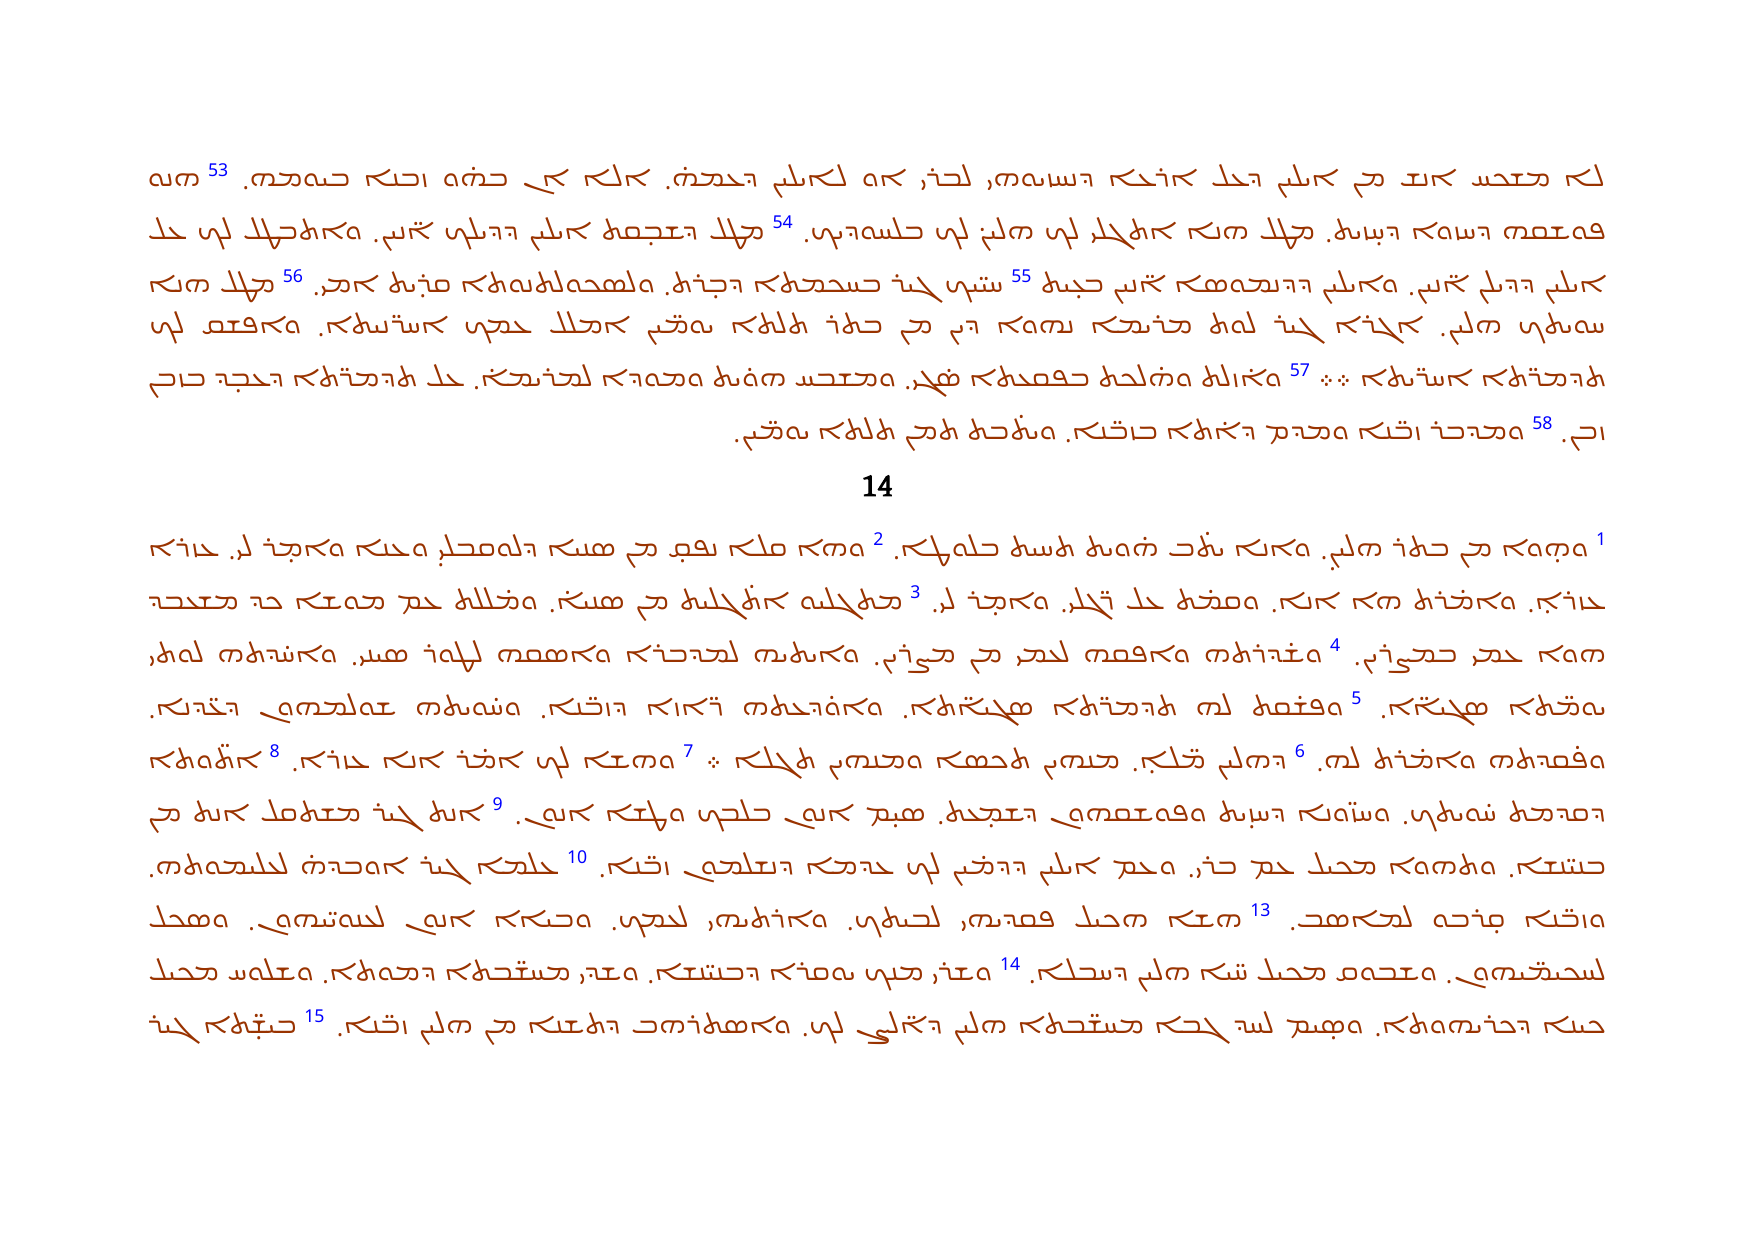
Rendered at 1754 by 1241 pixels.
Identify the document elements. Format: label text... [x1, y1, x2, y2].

text 1 ܘܗ̣ܘܐ ܡܢ ܒܬܪ ܫܒܥܐ ܝܘܡ̈ܝ̣ܢ ܘܚ̇ܙܝܬ ܚܙܘܐ ܒܠܠܝܐ܂ 2 ܘܗܐ ܪܘܚܐ ܪܒܬܐ ܩܡ̤ܬ ܒܝܡܐ ܐܝܟ ܕܬܫܓܘܫ ܐܢܘܢ ܠܟܠܗܘܢ ܓܠܠܘ̈ܗܝ܂ 3 ܘܚ̇ܙܝܬ ܘܗܐ ܗ̣ܝ ܪܘܚܐ ܐܣܩ̤ܬ ܡܢ ܠܒܗ ܕܝܡܐ ܐܝܟ ܕܡܘܬܐ ܕܒܪܢܫܐ܂ ܘܚ̇ܙܝܬ ܘܗܐ ܦ̣ܪܚ ܗܘܐ ܗ̣ܘ ܗ̇ܘ ܒܪܢܫܐ ܥܡ ܥܢ̈ܢܐ ܕܫܡܝܐ܂ ܘܠܐ̇ܝܟܐ ܕܡܦܢܐ ܗܘܐ ܐܦܘ̈ܗܝ ܕܢܚܘܪ ܘܢܚܙܐ̣܂ ܪܐ̇ܬ ܗܘܐ ܟܘܠ ܡܕܡ ܡܢ ܩܕܡ ܚܙܘܗ܂ 4 ܘܠܐܝ̇ܟܐ ܕܢܦ̇ܩ ܗܘܐ ܩܠܐ ܕܦܘܡܗ̣܂ ܫܝ̇ܚܝܢ ܗܘܘ ܟܘܠܗܘܢ ܐܝܠܝܢ ܕܫ̇ܡܥܝܢ ܗܘܘ ܩܠܗ ܐܝܟ ܕܫ̇ܝܚܐ ܩܪܘܬܐ ܡܐ ܕܡܪܝܚܐ ܒܗ̇ ܢܘܪܐ܂ 5 ܘܚܙ̇ܝܬ ܡܢ ܒܬܪ ܗܠܝܢ̣܂ ܘܗܐ ܐܬܟܢܫܘ ܣܘܓܐܐ ܕܒܢܝ̈ܢܫܐ ܕܠܝܬ ܠܗܘܢ ܡܢܝܢܐ܂ ܡܢ ܐܪܒܥ ܖ̈ܘܚܝ ܫܡܝܐ̣܂ ܐܝܟ ܕܢܩܪܒܘܢ ܥܡ ܒܪܢܫܐ ܗ̇ܘ ܕܣ̣ܠܩ ܡܢ ܝܡܐ܂ 6 ܘܚܙ̇ܝܬ ܕܝܢ ܕܓ̣ܙܪ ܠܗ ܛܘ̣ܪܐ ܪܡ̇ܐ ܘܦ̣ܪܚ ܘܩܡ ܥܠܘܗܝ܂ 7 ܐܢܐ ܕܝܢ ܒܥ̇ܝܬ ܕܐܚܙܐ ܐܬܪܐ ܐܘ ܕܘܟܬܐ ܡܢ ܐܝ̇ܟܐ ܕܐܬܓܙܪ ܛܘ̣ܪܐ ܗ̇ܘ̣܂ ܘܠܐ ܐܫ̇ܟܚܬ܂ 8 ܘܡܢ ܒܬܪ ܗܠܝܢ ܚ̇ܙܝܬ̣܂ ܘܗܐ ܟܘܠܗܘܢ ܗ̇ܢܘܢ ܕܐܬܟܢܫܘ ܕܢܩܪܒܘܢ ܥܡܗ ܕܚ̇ܠܝܢ ܗܘܘ ܣܓܝ܂ ܒܪܡ ܕܝܢ ܡܡܪܚܝܢ ܗܘܘ ܐܝܟ ܕܢܩܪܒܘܢ܂ 9 ܘܟܕ ܚ̣ܙܐ ܚܐܦܐ ܕܡܬܝܗ ܕܣܘܓܗܘܢ ܕܐ̣ܬܐ̣܂ ܠܐ ܐܪܝܡ ܐܝ̇ܕܗ ܐܦ ܠܐ ܪܘܡܚܐ ܐܚܝܕ ܗܘܐ܂ ܘܠܐ ܡܕܡ ܡܢ ܟܠ ܡܐ̈ܢܐ ܕܩܪܒܐ܂ ܐܠܐ ܚ̣ܙܝܬ 10 ܕܐܝ̇ܟܢܐ ܫܒ̇ܩ ܗܘܐ ܡܢ ܦܘܡܗ ܒܠܚܘܕ ܐܝܟ ܓ̈ܠܠܐ ܕܢܘܪܐ܂ ܘܡܢ ܣܦܘ̈ܬܗ ܪܘܚܐ ܕܫܠܗܒܝܬܐ܂ ܘܡܢ ܠܫܢܗ ܪܡ̇ܐ ܗܘܐ ܓܘܡܖ̈ܐ ܕܥܠܥܠܐ܂ ܘܗܠܝܢ ܐܬܚܠܛܘ ܟܠܗܘܢ ܐܟܚܕܐ ܓ̈ܠܠܐ ܕܢܘܪܐ ܘܪܘܚܐ ܕܫܠܗܒܝܬܐ܂ ܘܣܘܓܐܐ ܕܥܠܥܠܐ܂ 11 ܘܢܦ̣ܠܘ ܥܠ ܚܐܦܐ ܕܡܐܬܝܗ ܕܗ̇ܘ ܥܡܐ ܣܓܝܐܐ܂ ܕܡܛܝܒ ܗܘܐ ܕܢܩܪܒ܂ ܘܐܘܩܕ ܐܢܘܢ ܠܟܘܠܗܘܢ ܐܝܟ ܕܡܢ ܫܠܝܐ̣܂ ܡܕܡ ܠܐ ܢܬܚܙܐ ܡܢ ܗ̇ܘ ܣܘܓܐ ܕܟܢܫܐ ܕܠܝܬ ܗܘܐ ܠܗ ܡܢܝܢܐ܂ ܐܠܐ ܐܢ ܒܠܚܘܕ ܚܠ̣ܐ ܕܩܛܡܐ̇܂ ܘܪܝܚܐ ܕܬܢܢܐ܂ ܘܚ̇ܙܝܬ ܘܬܡ̇ܗܬ܀ 12 ܘܡܢ ܒܬܪ ܗܠܝܢ̣܂ ܚܙ̇ܝܬ ܠܗ̇ܘ ܒܪܢܫܐ ܕܢܚ̣ܬ ܡܢ ܛܘ̣ܪܐ ܗ̇ܘ܂ ܘܩ̇ܪܐ ܗܘܐ ܠܘܬܗ ܣܘܓܐܐ ܕܟܢܫܐ ܐܚܪܢܐ ܕܫܠܡܐ܂ 13 ܘܗܘܘ ܡܬܩܪܒܝܢ ܗܘܘ ܠܘܬܗ ܕܡ̈ܘܬܐ ܕܒܢܝܢ̈ܫܐ ܣܓ̈ܝܐܐ܂ ܡܢܗܘܢ ܚ̇ܕܝܢ ܗܘܘ ܕܝܢ܂ ܘܡܢܗܘܢ ܟܡܝܕܝܢ ܘܡܢܗܘܢ ܐܣܝܪܝܢ܂ ܘܡܢܗܘܢ ܡܝܬܝܢ ܠܐܝܠܝܢ ܕܡܬܩܪܒܝܢ܂ ܘܐܢܐ ܕܝܢ ܡܢ ܣܘܓܐܐ ܕܙܘܥܬܐ ܐܬܬܥܝܪܬ ܀ ܘܒܥ̇ܝܬ ܡܢ ܡܪܝܡܐ ܘܐܡ̇ܪܬ܂ 14 ܐܢܬ ܗܘ ܕܡܢ ܒܪܫܝܬ ܚܘܝܬܝܗܝ ܠܥ̣ܒܕܟ ܬܡܝ̈ܗܬܐ ܗܠܝܢ܂ ܘܟܕ ܠܐ ܫ̇ܘܐ ܐܢܐ ܚܫܒܬܢܝ ܕܬܩܒܠܝܗ̇ ܠܒܥܘܬܝ܂ 15 ܘܗܫܐ ܓܠܝ ܠܝ ܬܘܒ ܦܘܫܩܗ ܕܚܙܘܐ ܗܢܐ܂ 16 ܐܝܟ ܕܡܬܚܫܒ ܐܢܐ ܓܝܪ ܒܡܕܥܝ̣܂ ܘܝ ܠܐܝܠܝܢ ܕܡܫܬܚܪܝܢ ܒܗ̇ܢܘܢ ܝܘܡ̈ܬܐ܂ ܘܣ̇ܓܝ ܬܘܒ ܝܬܝܪܐܝܬ̣܂ ܘܝ ܠܐܝܠܝܢ ܕܠܐ ܡܫܬܚܪܝܢ܂ 17 ܡܛܠ ܓܝܪ ܕܠܐ ܐܫܬܚܪ ܢܬܬܥܝܩܘܢ 18 ܒܡܕܡ ܕܢܛܝܪ ܠܐܝܠܝܢ ܕܡܫܬܚܪܝܢ ܒܝܘ̈ܡܬܐ ܐܚܖ̈ܝܐ܂ ܘܗ̣ܢܘܢ ܕܝܢ ܠܐ ܡܡܛܝܢ ܠܗܝܢ܂ ܐܦ ܠܐܝܠܝܢ ܕܐܫܬܚܪܘ܂ 19 ܡܛܠ ܗܢܐ ܘܝ܂ ܚ̇ܙܝܢ ܓܝܪ ܩܘܢܕܝܢܘܣ ܖ̈ܘܪܒܐ̣܂ ܥܡ ܐܘ̈ܠܨܢܐ ܣܓ̈ܝܐܐ ܐܝܟ ܕܡܚܘܝܢ ܚ̈ܙܘܐ ܗܠܝܢ܂ 20 ܒܪܡ ܕܝܢ ܦܩܚ ܗܘ ܕܢܩܘܡ ܐܢܫ ܒܩܝܢܕܘܢܣ ܘܢܐܬܐ ܠܗܝܢ ܠܗܠܝܢ܂ ܐܘ ܕܢܥܒܪ ܐܝܟ ܥܢܢܐ ܡܢ ܥܠܡܐ܂ ܘܠܐ ܢܚܙܐ ܡܕܡ ܕܓ̇ܕܫ ܒܫܘܠܡܗܘܢ ܕܙܒܢ̈ܐ ܀ 21 ܘܥ̣ܢܐ ܘܐܡ̣ܪ ܠܝ ܐܦ ܦܘܫܩܗ ܕܚܙܘܟ ܐܡ̇ܪ ܠܟ܂ ܐܦ ܥܠ ܐܝܠܝܢ ܕܡܠ̣ܠܬ ܐܓ̇ܠܐ ܠܟ܂ 22 ܡܛܠ ܕܐܡ̣ܪܬ ܥܠ ܐܝܠܝܢ ܕܡܫܬܚܪܝܢ ܘܥܠ ܐܝܠܝܢ ܕܠܐ ܡܫܬܚܪܝ̣ܢ܂ ܗܕܐ ܗܝ ܐܠܬܐ܂ 23 ܗ̇ܘ ܕܡܣܝܒܪ ܩܘܢܕܘܢܘܣ ܒܗ̇ܘ ܙܒܢܐ̣܂ ܗ̣ܘ ܡܢܛܪ ܠܐܝܠܝܢ ܕܒܝܢܕܘܢܘܣ ܪܡ̣ܝܢ ܠܐܝܠܝܢ ܕܐܝܬ ܠܗܘܢ ܥ̇ܒ̈ܕܐ ܘܗܝܡܢܘܬܐ ܠܘܬ ܡܪܝܡܐ ܘܚܝܠܬܢܐ܂ 24 ܚܙܝ ܗܟܝܠ ܕܐܬܝܗܒ ܛܘܒܐ ܠܐܝܠܝܢ ܕܐܫܬܚܪܘ ܝܬܝܪ ܡܢ ܐܝܠܝܢ ܕܡܝܬܘ܂ 25 ܦܘܫܩܗ ܕܝܢ ܕܚܙܘܟ ܗܢܘ܂ ܂ ܡܛܠ ܕܚܙ̣ܝܬ ܓܒܪܐ ܕܣ̇ܠܩ ܡܢ ܠܒܗ ܕܝܡܐ܂ 26 ܗ̣ܘܝܘ ܘ̇ܘ ܕܢܛ̇ܪ ܡܪܝܡܐ ܠܙܒ̈ܢܐ ܣܓܝܐ̈ܐ܂ ܗ̇ܘ ܕܒܐܝܕܗ ܢܦܪܩܝܗ̇ ܠܒܪܝܬܗ܂ ܘܗ̣ܘ ܢܥܒܪ ܠܐܝܠܝܢ ܕܐܫܬܚܪܘ܂ 27 ܘܕܚ̣ܙܝܬ ܕܡܢ ܦܘܡܗ ܢܦ̇ܩܐ ܗܘܬ ܪܘܚܐ ܕܢܘܪܐ ܘܕܥܠܥܠܐ܂ 28 ܘܕܠܐ ܕܝܢ ܐܚܝܕ ܗܘܐ ܒܐ̣ܝܕܗ ܪܘܡܚܐ ܘܠܐ ܡܐܢܐ ܕܩܪܒܐ܂ ܘܚ̇ܒܠ ܠܣܘܓܐܐ ܕܡܬܝܬܗ ܕܗ̇ܘ ܟܢܫܐ ܕܐ̇ܬܐ ܕܢܥܒܕ ܥܡܗ ܩܪܒܐ܂ ܗܕܐ ܗܝ ܡܠܬܐ܂ 29 ܗܐ ܝܘܡ̈ܬܐ ܐ̇ܬܝܢ܂ ܐܡܬܝ ܕܢܥܒܕ ܡܪܝܡܐ ܕܢܦܪܘܩ ܠܐܝܠܝܢ ܕܥܠ ܐܪܥܐ܂ 30 ܬܐܬܐ ܬܘܗܬܐ ܣܓܝܐܬܐ ܥܠ ܥܡܘܖ̈ܝܗ̇ ܕܐܪܥܐ܂ 31 ܘܢܬܚܫܒܘܢ ܕܢܩܪܒܘܢ ܚܕ ܥܡ ܚܕ܂ ܡܕܝܢܬܐ ܥܡ ܡܕܝܢܬܐ܂ ܘܐܬܪܐ ܥܡ ܐܬܪܐ܂ ܘܥܡܐ ܥܡ ܥܡܐ܂ ܘܡܠܟ̇ܘܬܐ ܥܡ ܡܠܟܘܬܐ܂ 32 ܘܢܗ̇ܘܐ ܟܕ ܢܗ̈ܘܝܢ ܗܠܝܢ ܐܬܘ̈ܬܐ ܕܩܕ̇ܡܬ ܐܡ̇ܪܬ ܠܟ܂ ܗ̇ܝܕܝܢ ܢܬܓܠܐ ܒܪܝ ܗ̇ܘ ܕܚܙ̣ܝܬ ܐܝܟ ܓܒܪܐ ܕܣ̇ܠܩ܂ 33 ܘܟܕ ܢܫܡܥܘܢ ܥܡܡ̈ܐ ܟܠܗܘܢ ܩܠܗ ܢܫܒܩܘܢ ܟܠ ܐܢܫ ܡܢܗܘܢ ܐܬܪܗ ܘܩܪܒܐ ܕܒܝܢܬܗܘܢ 34 ܘܢܬܟܢܫܘܢ ܐܟܚܕܐ ܟܢܫܐ ܕܠܝܬ ܠܗ ܡܢܝܢܐ܂ ܐܝܟ ܕܚ̣ܙܝܬ ܕܨ̇ܒܝܢ ܕܢܐܬܘܢ ܘܢܥܒܕܘܢ ܩܪܒܐ ܥܡ ܓܒܪܐ ܗ̇ܘ܂ 35 ܗ̣ܘ ܕܝܢ ܢܩܘܡ ܥܠ ܪܝܫ ܛܘ̣ܪܐ ܕܨܗܝܘܢ܂ 36 ܘܨܗܝܘܢ ܕܝܢ ܬܐܬܐ܂ ܘܬܬܓܠܐ ܠܟܘܠ ܟܕ ܡܥܬܕܐ ܘܒܢ̣ܝܐ܂ ܐܝܟ ܕܚ̣ܙܝܬ ܛܘ̣ܪܐ ܕܐܬܓܙܪ ܕܠܐ ܒܐܝܕ̈ܝܢ܂ 37 ܗ̣ܘ ܕܝܢ ܒܪܝ̣܂ ܢܟܣ ܠܥܡ̈ܡܐ ܗܠܝܢ ܕܐܬܘ ܥܠ ܪܘܫܥܗܘܢ܂ ܗ̇ܢܘܢ ܕܐܬܕܡܝܘ ܠܥܠܥܠܐ܂ ܘܢܣܕܘܪ ܩܕܡܝܗܘܢ ܥ̇ܒ̈ܕܝܗܘܢ ܒܝ̣̈ܫܐ܂ ܘܬܫܢܝܩܐ ܗ̇ܘ ܕܥܬܝܕܝܢ ܕܢܫܬܢܩܘܢ܂܂ 38 ܡܢ ܒܬܪܟܢ ܕܝܢ ܗ̇ܘ ܕܐܬܕܡܝ ܠܫܠܗܒܝܬܐ̣܂ ܢܘܒܕ ܐܢܘܢ ܕܠܐ ܥܡܠܐ܂ ܒܢܡܘܣܗ ܕܗ̇ܘ ܕܐܬܕܡܝ ܠܢܘܪܐ ܀ 39 ܘܕܚܙܝܬܝܗܝ ܕܩ̇ܪܐ ܘܡܟܢܫ ܠܘܬܗ ܣܘܓܐܐ ܕܟܢܫܐ ܐܚܪܢܐ ܕܫܠܡܐ̣܂ 40 ܗ̣ܢܘܢ ܐܢܘܢ ܬܫܥܐ ܫܒ̈ܛܝܢ ܘܦܠܓܗ܂ ܗܠܝܢ ܕܐܫܬܒܝܘ ܗܘܘ ܡܢ ܐܪܥܗܘܢ ܒܝܘ̈ܡܬܗ ܕܝܘܫܝܐ ܡ̇ܠܟܐ܂ ܗܠܝܢ ܕܫ̣ܒܐ ܣܠܒܢܣܪ ܡ̇ܠܟܐ ܕܐܬܘܖ̈ܝܐ܂ ܘܐܝܬܝ ܐܢܘܢ ܠܥܒܪܗ ܕܢܗܪܐ ܦܪܬ܇ ܘܐܫܬܒܝܘ ܠܐܪܥܐ ܐܚܪܬܐ 41 ܐܬܚܫܒܘ ܗܘܘ ܓܝܪ ܗ̣ܢܘܢ ܒܝܢܬܗܘܢ܂ ܘܐܬܡܠܟܘ ܗܢܐ ܡܠ̣ܟܐ̣܂ ܕܢܫܒܩܘܢ ܣܘܓܐܐ ܕܥܡ̈ܡܐ ܘܢܐܙܠܘܢ ܠܐܬܪܐ ܓܘܝܐ܂ ܐܝܟܐ ܕܡܢ ܝܘܡ̈ܘܗܝ ܠܐ ܥܡ̤ܪܬ ܬܡܢ ܫܪܒܬܐ ܕܒ̈ܢܝܢܫܐ 42 ܕܐܦܢ ܬܡܢ ܢܛܪܘܢ ܢܡܘܣܗܘܢ ܗ̇ܘ ܕܠܐ ܢܛܪܘܗܝ ܗܘܘ ܒܐܪܥܗܘܢ܀ 43 ܘܥܠܘ ܗܘܘ ܕܝܢ ܒܡ̈ܥܠܢܐ ܐ̈ܠܝܨܐ ܕܦܪܬ܂ 44 ܥ̣ܒܕ ܠܗܘܢ ܓܝܪ ܡܪܝܡܐ ܗܝ̇ܕܝܢ ܬܕܡܖ̈ܬܐ܂ ܟ̇ܠܐ ܗܘܐ ܓܝܪ ܡܦܩܢ̈ܘܗܝ ܕܢܗܪܐ ܥܕܡܐ ܕܥ̣ܒܪܘ ܟܘܠܗܘܢ܂ 45 ܕܢܐܙܠܘܢ ܗܘܘ ܕܝܢ ܒܝ̣ܫܐ܂ ܐܘܪܚܐ ܣܓܝܐܐ ܗܘܬ ܠܡܐܙܠ̣ ܡܪܕܐ ܫܢܬܐ ܚܕܐ ܘܦܠܓܗ̇܂ ܗ̣ܘ ܕܝܢ ܗ̇ܘ ܐܬܪܐ ܡܬܩܪܐ ܐܪܙܦ܂ ܣܘܦܗ ܕܥܠܡܐ܂ 46 ܘܥܡ̣ܪܘ ܬܡܢ ܥܕܡܐ ܠܙܒܢܐ ܐܚܪܝܐ܂ ܘܗܝ̇ܕܝܢ ܬܘܒ ܕܥܬܝܕܝܢ ܕܢܐܬܘܢ̣܂ 47 ܬܘܒ ܡܪܝܡܐ ܢܟܠܐ ܡܦܩ̈ܢܘܗܝ ܕܢܗܪܐ ܦܪܬ܂ ܐܝܟ ܕܢܫܟܚܘܢ ܢܥܒܪܘܢ܂ ܡܛܠ ܗܢܐ ܗܘ ܚܙ̣ܝܬ ܣܘܓܐܐ ܕܟܢܫܐ ܕܡܬܟܢܫ ܒܫܠܡܐ܂ 48 ܐܠܐ ܐܦ ܐܝܠܝܢ ܕܐܫܬܚܪܘ ܡܢ ܥܡܟ ܢܐܚܘܢ܂ ܐܝܠܝܢ ܕܡܫܬܟܚܝܢ ܒܬܚ̈ܘܡܝ ܩܕ̈ܝܫܐ܂ 49 ܘܢܗܘܐ ܕܝܢ ܕܟܕ ܢܘܒܕ ܣܘܓܐܐ ܕܥܡ̈ܡܐ ܕܐܬܟܢܫܘ̣ ܢܛܢ ܥܠ ܥܡܐ ܕܐܫܬܚܪ܂ 50 ܘܗ̇ܝܕܝܢ ܢܚܘܐ ܐܢܘܢ ܬܕܡܖ̈ܬܐ ܝܬܝܖ̈ܬܐ ܀ 51 ܘܐܢܐ ܬܘܒ ܐܡ̇ܪܬ ܠܗ܂ ܐܘ ܡܪܝܐ ܡܪܝ܂ ܗܕܐ ܐܘܕܥܝܢܝ܂ ܡܛܠ ܡܢܐ ܚܙ̇ܝܬܗ ܠܓܒܪܐ ܕܡܢ ܠܒܗ ܕܝܡܐ ܣܠܩ ݊ ݊ ܀ ܘܥ̣ܢܐ ܘܐ̣ܡܪ ܠܝ܂ 52 ܐܝ̇ܟܢܐ ܕܠܐ ܡ̣ܨܐ ܐܢܫ ܕܢܒܨܐ ܘܢܫܟܚ ܐܘ ܢܕܥ ܡܕܡ ܕܒܥܘܡ̈ܩܘܗܝ ܕܝܡܐ̣܂ ܗܟܢܐ ܠܐ ܡܫܟܚ ܐܢܫ ܡܢ ܐܝܠܝܢ ܕܥܠ ܐܪܥܐ ܕܢܚܙܝܘܗܝ ܠܒܪܝ ܐܘ ܠܐܝܠܝܢ ܕܥܡܗ̇܂ ܐܠܐ ܐܢ ܒܗ̇ܘ ܙܒܢܐ ܒܝܘܡܗ܂ 53 ܗܢܘ ܦܘܫܩܗ ܕܚܙܘܐ ܕܚ̣ܙܝܬ܂ ܡܛܠ ܗܢܐ ܐܬܓܠܝ ܠܟ ܗܠܝܢ̇ ܠܟ ܒܠܚܘܕܝܟ܂ 54 ܡܛܠ ܕܫܒ̣ܩܬ ܐܝܠܝܢ ܕܕܝܠܟ ܐ̈ܢܝܢ܂ ܘܐܬܒܛܠ ܠܟ ܥܠ ܐܝܠܝܢ ܕܕܝܠܢ ܐ̈ܢܝܢ܂ ܘܐܝܠܝܢ ܕܕܢܡܘܣܐ ܐ̈ܢܝܢ ܒܥ̣ܝܬ 55 ܚܝ̈ܝܟ ܓܝܪ ܒܚܟܡܬܐ ܕܒ̣ܪܬ܂ ܘܠܣܟܘܠܬܢܘܬܐ ܩܪ̣ܝܬ ܐܡܝ܂ 56 ܡܛܠ ܗܢܐ ܚܘܝܬܟ ܗܠܝܢ܂ ܐܓܪܐ ܓܝܪ ܠܘܬ ܡܪܝܡܐ ܢܗܘܐ ܕܝܢ ܡܢ ܒܬܪ ܬܠܬܐ ܝܘܡ̈ܝܢ ܐܡܠܠ ܥܡܟ ܐܚܖ̈ܢܝܬܐ܂ ܘܐܦܫܩ ܠܟ ܬܕܡܖ̈ܬܐ ܐܚܖ̈ܝܬܐ ܀܀ 57 ܘܐ̇ܙܠܬ ܘܗ̇ܠܟܬ ܒܦܩܥܬܐ ܣ̇ܓܝ܂ ܘܡܫܒܚ ܗܘ̇ܝܬ ܘܡܘܕܐ ܠܡܪܝܡܐ̇܂ ܥܠ ܬܕܡܖ̈ܬܐ ܕܥܒ̣ܕ ܒܙܒܢ ܙܒܢ܂ 58 ܘܡܕܒܪ ܙܒ̈ܢܐ ܘܡܕܡ ܕܐ̇ܬܐ ܒܙܒ̈ܢܐ܂ ܘܝܬ̇ܒܬ ܬܡܢ ܬܠܬܐ ܝܘܡ̈ܝܢ܂ [148, 148, 1606, 454]
text 1 ܘܗ̣ܘܐ ܡܢ ܒܬܪ ܗܠܝܢ̣܂ ܘܐܢܐ ܝܬ̇ܒ ܗ̇ܘܝܬ ܬܚܝܬ ܒܠܘܛܐ܂ 2 ܘܗܐ ܩܠܐ ܢܦܩ̣ ܡܢ ܣܢܝܐ ܕܠܘܩܒܠܝ̣ ܘܥܢܐ ܘܐܡ̣ܪ ܠܝ܂ ܥܙܪܐ ܥܙܪܐ̣܂ ܘܐܡ̇ܪܬ ܗܐ ܐܢܐ܂ ܘܩܡ̇ܬ ܥܠ ܖ̈ܓܠܝ܂ ܘܐܡ̣ܪ ܠܝ܂ 3 ܡܬܓܠܝܘ ܐܬ̇ܓܠܝܬ ܡܢ ܣܢܝܐ̇܂ ܘܡ̇ܠܠܬ ܥܡ ܡܘܫܐ ܟܕ ܡܫܥܒܕ ܗܘܐ ܥܡܝ ܒܡܨܪܝܢ܂ 4 ܘܫ̇ܕܪܬܗ ܘܐܦܩܗ ܠܥܡܝ ܡܢ ܡܨܪܝܢ܂ ܘܐܝܬܝܗ ܠܡܕܒܪܐ ܘܐܣܩܗ ܠܛܘܪ ܣܝܢܝ܂ ܘܐܚ̇ܕܬܗ ܠܘܬܝ ܝܘܡ̈ܬܐ ܣܓܝܐ̈ܐ܂ 5 ܘܦܫ̇ܩܬ ܠܗ ܬܕܡܖ̈ܬܐ ܣܓܝܐ̈ܬܐ܂ ܘܐܘ̇ܕܥܬܗ ܖ̈ܐܙܐ ܕܙܒ̈ܢܐ܂ ܘܚ̇ܘܝܬܗ ܫܘܠܡܗܘܢ ܕܥ̈ܕܢܐ܂ ܘܦ̇ܩܕܬܗ ܘܐܡ̇ܪܬ ܠܗ܂ 6 ܕܗܠܝܢ ܡ̈ܠܐ̣܂ ܡܢܗܝܢ ܬܟܣܐ ܘܡܢܗܝܢ ܬܓܠܐ ܀ 7 ܘܗܫܐ ܠܟ ܐܡ̇ܪ ܐܢܐ ܥܙܪܐ܂ 8 ܐܬ̈ܘܬܐ ܕܩܕܡܬ ܚ̇ܘܝܬܟ܂ ܘܚܙ̈ܘܢܐ ܕܚܙ̣ܝܬ ܘܦܘܫܩܗܘܢ ܕܫܡ̣ܥܬ܂ ܣܝ̣ܡ ܐܢܘܢ ܒܠܒܟ ܘܛܫܐ ܐܢܘܢ܂ 9 ܐܢܬ ܓܝܪ ܡܫܬܩܠ ܐܢܬ ܡܢ ܒܢܝ̈ܢܫܐ܂ ܘܬܗܘܐ ܡܟܝܠ ܥܡ ܒܪܝ܂ ܘܥܡ ܐܝܠܝܢ ܕܕܡ̇ܝܢ ܠܟ ܥܕܡܐ ܕܢܫܠܡܘܢ ܙܒ̈ܢܐ܂ 10 ܥܠܡܐ ܓܝܪ ܐܘܒܕܗ̇ ܠܥܠܝܡܘܬܗ܂ ܘܙܒ̈ܢܐ ܩ̣ܪܒܘ ܠܡܐܣܒ܂ 13 ܗܫܐ ܗܟܝܠ ܦܩܕܝܗܝ ܠܒܝܬܟ܂ ܘܐܪܬܝܗܝ ܠܥܡܟ܂ ܘܒܝܐܐ ܐܢܘܢ ܠܥܢܘܝ̈ܝܗܘܢ܂ ܘܣܟܠ ܠܚܟܝܡ̈ܝܗܘܢ܂ ܘܫܒܘܩ ܡܟܝܠ ܚ̈ܝܐ ܗܠܝܢ ܕܚܒܠܐ܂ 14 ܘܫܪܝ ܡܢܟ ܝܘܩܪܐ ܕܒܢܝ̈ܢܫܐ܂ ܘܫܕܝ ܡܚܫ̈ܒܬܐ ܕܡܘܬܐ܂ ܘܫܠܘܚ ܡܟܝܠ ܟܝܢܐ ܕܟܪܝܗܘܬܐ܂ ܘܣ̣ܝܡ ܠܚܕ ܓܒܐ ܡܚܫ̈ܒܬܐ ܗܠܝܢ ܕܐ̈ܠܨܢ ܠܟ܂ ܘܐܣܬܪܗܒ ܕܬܫܢܐ ܡܢ ܗܠܝܢ ܙܒ̈ܢܐ܂ 15 ܒܝܫ̣̈ܬܐ ܓܝܪ ܕܚ̣ܙܝܬ ܕܗ̈ܘܝ ܗܫܐ̣܂ ܬܘܒ ܡܢ ܒܬܪܟܢ ܕܒܝ̈ܫܢ ܡܢܗܝܢ ܗ̈ܘܝܢ܂ 16 ܟܡܐ ܓܝܪ ܕܒܨܪ ܥܠܡܐ ܡܢ ܣܝܒܘܬܗ̣܂ ܗܟܢܐ ܣ̈ܓܝܢ ܒܝܫ̣̈ܬܐ ܥܠ ܥܡܘܖ̈ܝܗ̇ ܕܐܪܥܐ܂ 17 ܝܬܝܪܐܝܬ ܓܝܪ ܡܬܪܚܩ ܫܪܪܐ܂ ܘܕܓܠܘܬܐ ܡܬܩܪܒܐ܂ ܡܢ ܟܕܘ ܓܝܪ ܗܐ ܡܣܬܪܗ̣ܒ ܕܢܐܬܐ ܢܫܪܐ ܗ̇ܘ ܕܚܙܝܬ ܒܚܙܘܐ ܀ 18 ܘܥܢ̇ܝܬ ܘܐܡ̇ܪܬ܂ ܐܡ̇ܠܠ ܩܕܡܝܟ ܡܪܝܐ܂ 19 ܗܐ ܐܢܐ ܐܙ̇ܠ ܐܢܐ ܐܝܟ ܕܦܩܕܬܢܝ܂ ܘܐܪܬܝܘܗܝ ܠܥܡܐ ܗܢܐ ܕܩ̇ܝܡ܂ ܠܐܝܠܝܢ ܕܝܢ ܕܬܘܒ ܡܬܝܠܕܝܢ̣܂ ܡ̣ܢܘ ܡܪܬܐ ܠܗܘܢ܂ 20 ܥܠܡܐ ܓܝܪ ܣ̣ܝܡ ܒܚܫܘܟܐ܂ ܘܥܡܘܖ̈ܘܗܝ ܕܠܐ ܢܘܗܪܐ܂ 21 ܢܡܘܣܟ ܓܝܪ ܐܝܩܪ܂ ܘܐܢܫ ܠܐ ܝܕ̇ܥ ܥ̇ܒ̈ܕܐ ܕܥܒ̣ܕܬ܂ ܐܘ ܡܕܡ ܕܥܬܝܕ ܐܢܬ ܕܬܥܒܕ܂ 22 ܐܢ ܗܟܝܠ ܐܫܟ̇ܚܬ ܖ̈ܚܡܐ ܩܕܡܝܟ̣܂ ܐܪܡܐ ܒܝ ܡܪܝ ܪܘܚܐ ܩܕܝܫܐ܂ ܘܐܟܬܘܒ ܟܘܠ ܡܕܡ ܕܗ̣ܘܐ ܒܥܠܡܐ܂ ܡܢ ܪܝܫ ܟܠ ܕܟܬܝܒ ܗܘܐ ܒܢܡܘܣܟ ܕܢܬܡܨܘܢ ܒ̈ܢܝ ܐܢܫܐ ܢܫܟܚܘܢ ܫܒܝܠܐ܂ ܘܐܝܠܝܢ ܕܨ̇ܒܝܢ ܕܢܐܚܘܢ̣ ܒܐܚܪܝܬܐ ܢܕܥܘܢ ܐܘܪܚܐ ܀ 23 ܘܥ̣ܢܐ ܘܐܡ̣ܪ ܠܝ܂ ܙܠ ܘܟܢܫܝܗܝ ܠܥܡܟ ܘܐܡ̣ܪ ܠܗܘܢ̣܂ ܕܠܐ ܢܒܥܘܢܟ ܐܪܒܥܝܢ ܝܘܡ̈ܝܢ܂ 24 ܐܢܬ ܕܝܢ ܥܬܕ ܠܟ ܠܘܚܐ ܣܓܝܐ̈ܬܐ܂ ܘܕܒ̣ܪ ܥܡܟ ܠܣܪܝܐ ܘܠܕܪܝܐ ܘܠܫܠܡܝܐ ܥܡ ܗܠܩܢܐ܂ ܘܠܫܝܐܝܠ܂ ܠܗܠܝܢ ܚܡܫܐ ܓܒܖ̈ܝܢ܂ ܡܛܠ ܕܥܬܝܕܝܢ ܐܢܘܢ ܠܡܟܬܒ ܩܠܝܠܐܝܬ܂ 25 ܘܬܐܬܐ ܠܗܪܟܐ܂ ܘܐܢܐ ܐܕܠܩ ܒܠܒܟ ܫܪܓܐ ܕܒܘܝܢܐ܂ ܗ̇ܘ ܕܠܐ ܢܕܥܟ ܥܕܡܐ ܕܬܫ̇ܠܡ ܡܕܡ ܕܥܬܝܕ ܐܢܬ ܠܡܟܬܒ܂ 26 ܘܡܐ ܕܫܠ̣ܡܬ̣܂ ܡܢܗܘܢ ܬܣܝܡ ܒܓܠܝܐ ܘܡܢܗܘܢ ܬܟܣܐ܂ ܘܬܫܠܡ ܐܢܘܢ ܠܚܟܝܡ̈ܐ܂ ܠܡܚܪ ܓܝܪ ܒܗܢܐ ܥܕܢܐ ܡܫܪܐ ܐܢܬ ܠܡܟܬܒ ܀ 27 ܘܐ̇ܙܠܬ ܐܝܟ ܕܦܩܕܢܝ܂ ܘܟܢܫܬܗ ܠܟܠܗ ܥܡܐ܂ ܘܐܡ̇ܪܬ ܠܗܘܢ܂ 28 ܫܡ̣ܥܘ ܐܝܣܪܐܝܠ ܦܬܓ̈ܡܐ ܗܠܝܢ܂ 29 ܬܘ̈ܬܒܐ ܗܘܘ ܐܒܗ̈ܬܢ ܡܢ ܩܕܝܡ ܒܐܪܥܐ ܕܡܨܪܝܢ ܘܐܬܦܪܩܘ ܡܢ ܬܡܢ̇܂ 30 ܘܢܣܒܘ ܢܡܘܣܐ ܕܚ̈ܝܐ܂ ܘܠܐ ܢܛܪܘܗܝ܂ ܗ̇ܘ ܕܐܦ ܐܢܬܘܢ ܡܢ ܒܬܪܗܘܢ ܐܥܒܪܬܘܢܝܗܝ܂ 31 ܘܐܬܝܗ̤ܒܬ ܠܟܘܢ ܐܪܥܐ ܠܝܪܬܘܬܐ܂ ܒܐܪܥܗ̇ ܕܨܗܝܘܢ܂ ܘܐܢܬܘܢ ܕܝܢ ܘܐܒܗ̈ܝܟܘܢ ܐܥܘܠܬܘܢ܂ ܘܠܐ ܢܛܪܬܘܢ ܐܘܖ̈ܚܬܐ ܕܦܩܕܟܘܢ ܡܘܫܐ ܥ̣ܒܪܗ ܕܡܪܝܐ܂ 32 ܡܪܝܡܐ ܕܝܢ ܕܐܝܬܘܗܝ ܕܝ̇ܢܐ ܕܩܘܫܬܐ ܐܪܝܡ ܡܢܟܘܢ ܡܕܡ ܕܠܙܒܢܐ ܐܬܝܗܒ ܠܟܘܢ܂ 33 ܘܗܫܐ ܐܢܬܘܢ ܐܝܬܝܟܘܢ ܗܪܟܐ ܒܐܘܠܨܢܐ ܘܐܚ̈ܝܟܘܢ ܠܓܘ ܡܢܟܘܢ ܒܐܪܥܐ ܐܚܪܬܐ܂ 34 ܐܢ ܗܟܝܠ ܐܬܪܬܘܢ ܢܦܫܟܘܢ ܘܬܪܕܘܢ ܠܒܟܘܢ ܒܚܝ̈ܝܟܘܢ ܬܬܢܛܪܘܢ܂ ܘܡܢ ܒܬܪ ܡܘܬܐ ܢܗܘܘܢ ܥܠܝܟܘܢ ܖ̈ܚ̣ܡܐ܂ 35 ܕܝ̣ܢܐ ܓܝܪ ܐ̇ܬܐ ܡܢ ܒܬܪ ܡܘܬܐ ܐܡܬܝ ܕܬܘܒ ܚܝܝܢ ܚܢܢ܂ ܘܗܝ̇ܕܝܢ ܫܡܐ ܕܙܕܝܩ̈ܐ ܢܬܓܠܐ܂ ܘܥ̇ܒ̈ܕܝܗܘܢ ܕܖ̈ܫܝܥܐ ܢܬܚܙܘܢ܂ 36 ܠܘܬܝ ܕܝܢ ܐܢܫ ܠܐ ܢܬܩܪܒ܂ ܘܠܐ ܬܒܥܘܢܢܝ ܥܕܡܐ ܠܐܪܒܥܝܢ ܝܘܡ̈ܝܢ ܀ 37 ܐܢܐ ܕܝܢ ܕܒ̇ܪܬ ܠܗܠܝܢ ܚܡܫܐ ܓܒܪܝܢ ܐܝܟ ܕܦܩܕܢܝ܂ ܘܐܙ̇ܠܬ ܠܦܩܥܬܐ܂ ܘܟܬܪܢ ܬܡܢ ܐܝ̇ܟܢܐ ܕܐܡ̣ܪ ܠܝ ܀ 38 ܘܗ̣ܘܐ ܠܝܘܡܐ ܕܡܚܕ̇܂ ܘܗܐ ܩܠܐ ܩ̇ܪܐ ܠܝ ܘܐܡ̣ܪ܂ ܥܙܪܐ ܥܙܪܐ܂ ܦܬ̣ܚ ܦܘܡܟ ܘܐܫܬܝ ܡܕܡ ܕܡܫܩܐ ܐܢܐ ܠܟ܂ 39 ܘܦܬ̇ܚܬ ܦܘܡܝ ܘܚ̇ܙܝܬ ܻ ܻ ܗܘܐ ܠܝ ܟܣܐ ܕܡ̣ܠܐ܂ ܡܠ̣ܐ ܗܘܐ ܕܝܢ ܐܝܟ ܡ̈ܝܐ܂ ܘܕܡܘܬܗ ܕܡ̇ܝܐ ܗܘܬ ܠܢܘܪܐ܂ 40 ܘܢܣ̇ܒܬ ܘܐܫ̇ܬܝܬ܂ ܘܗ̣ܘܐ ܕܟܕ ܫܬ̇ܐ ܗ̇ܘܝܬ ܠܗ܆ ܗܐ ܠܒܝ ܡܒܥ ܗܘܐ ܒܘܝܢܐ܂ ܘܚܕܝ ܕܝܢ ܓܣܐ ܗܘܐ ܚܟܡܬܐ܂ ܘܪܘܚܝ ܢܛ̇ܪܐ ܗܘܬ ܥܘܗܕܢܐ܂ 41 ܘܦܘܡܝ ܐܬܦܬܚ ܘܠܐ ܐܬܬܚܕ܂ 42 ܡܪܝܡܐ ܕܝܢ ܝܗ̣ܒ ܣܘܟܠܐ ܠܗ̇ܢܘܢ ܚܡܫܐ ܓܒܖ̈ܝܢ܂ ܘܟܬ̇ܒܝܢ ܗܘܘ ܐܝܠܝܢ ܕܡܬܡ̈ܠܠܢ ܗ̈ܘܝ ܒܝܘܒܠܐ̣ ܒܟܬ̈ܝܒܬܐ ܕܐܬ̈ܘܬܐ ܐܝܠܝܢ ܕܠܐ ܝܕ̇ܥܝܢ ܗܘܘ ܘܝܬ̇ܒܬ ܬܡܢ ܐܪܒܥܝܢ ܝܘܡ̈ܝܢ܂ ܗ̣ܢܘܢ ܕܝܢ ܒܐܝܡܡܐ ܟܬ̇ܒܝܢ ܗܘܘ܂ 43 ܘܒܠܠܝܐ ܐ̇ܟܠܝܢ ܗܘܘ ܠܚܡܐ ܒܠܚܘܕ܂ ܐܢܐ ܕܝܢ ܒܐܝܡܡܐ ܡܡܠܠ ܗ̇ܘܝܬ܂ ܘܒܠܠܝܐ ܠܐ ܫ̇ܠܐ ܗ̇ܘܝܬ ܀ 44 ܐܬܟܬܒܘ ܕܝܢ ܒܗ̇ܢܘܢ ܐܪܒܥܝܢ ܝܘܡ̈ܝܢ̣܂ ܬܫܥܝܢ ܘܐܪܒܥܐ ܟܬ̈ܒܝܢ ܀ ݊ ݊ 45 ܘܗ̣ܘܐ ܕܟܕ ܫܠܡܘ ܐܖ̈ܒܥܝܢ ܝܘܡ̈ܝܢ̣܂ ܡܠܠ ܥܡܝ ܡܪܝܡܐ ܘܐܡ̣ܪ ܠܝ܂ ܡܠܝܢ ܥܣܪܝܢ ܘܐܪܒܥܐ ܟܬ̇ܒܝܢ ܕܟܬ̣ܒܬܘܢ ܩܕܡܝ̣܂ ܣܝ̣ܡ ܒܓܠܝܐ܂ ܘܢܩܪܘܢ ܒܗܘܢ ܐܝܠܝܢ ܕܫ̇ܘܝܢ ܘܐܝܠܝܢ ܕܠܐ ܫ̇ܘܝܢ ܡܢ ܥܡܐ܂ 46 ܗܠܝܢ ܕܝܢ ܫܒܥܝܢ ܬܛܪ܂ ܘܬܫܠܡ ܐܢܘܢ ܠܚܟܝ̈ܡܘܗܝ ܕܥܡܟ܂ 47 ܒܗܘܢ ܐܢܘܢ ܓܝܪ ܫܖ̈ܝܢܐ ܕܣܟܘܠܬܢܘܬܐ܂ ܘܡܒܘ̈ܥܐ ܕܚܟܡܬܐ܂ ܘܢܘܗܪܐ ܕܝܕܥܬܐ ܀܀ [148, 517, 1606, 1048]
text 14 [148, 466, 1606, 505]
